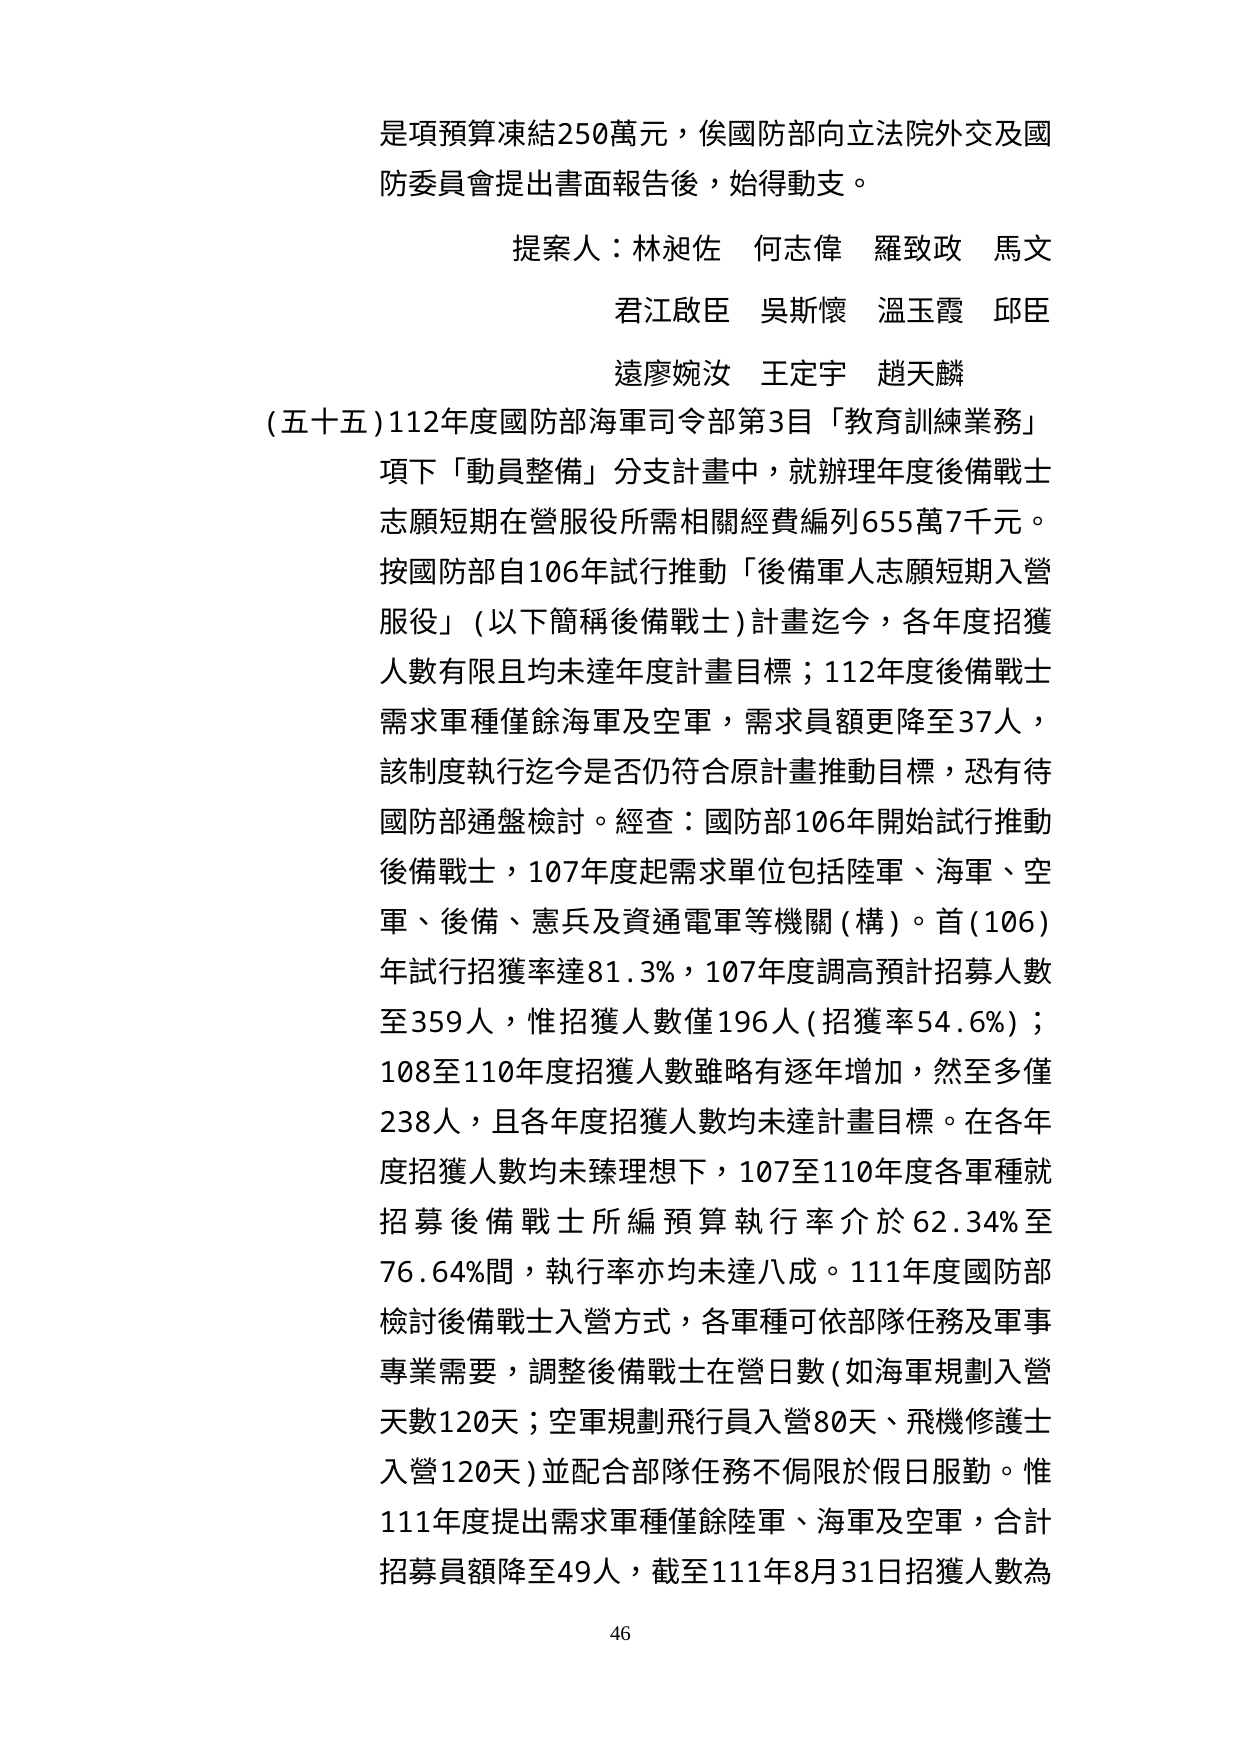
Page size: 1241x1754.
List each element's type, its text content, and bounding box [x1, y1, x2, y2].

text 提案人：林昶佐 何志偉 羅致政 馬文君江啟臣 吳斯懷 溫玉霞 邱臣遠廖婉汝 王定宇 趙天麟 [512, 205, 1053, 392]
text (五十五)112年度國防部海軍司令部第3目「教育訓練業務」項下「動員整備」分支計畫中，就辦理年度後備戰士志願短期在營服役所需相關經費編列655萬7千元。按國防部自106年試行推動「後備軍人志願短期入營服役」(以下簡稱後備戰士)計畫迄今，各年度招獲人數有限且均未達年度計畫目標；112年度後備戰士需求軍種僅餘海軍及空軍，需求員額更降至37人，該制度執行迄今是否仍符合原計畫推動目標，恐有待國防部通盤檢討。經查：國防部106年開始試行推動後備戰士，107年度起需求單位包括陸軍、海軍、空軍、後備、憲兵及資通電軍等機關(構)。首(106)年試行招獲率達81.3%，107年度調高預計招募人數至359人，惟招獲人數僅196人(招獲率54.6%)；108至110年度招獲人數雖略有逐年增加，然至多僅238人，且各年度招獲人數均未達計畫目標。在各年度招獲人數均未臻理想下，107至110年度各軍種就招募後備戰士所編預算執行率介於62.34%至76.64%間，執行率亦均未達八成。111年度國防部檢討後備戰士入營方式，各軍種可依部隊任務及軍事專業需要，調整後備戰士在營日數(如海軍規劃入營天數120天；空軍規劃飛行員入營80天、飛機修護士入營120天)並配合部隊任務不侷限於假日服勤。惟111年度提出需求軍種僅餘陸軍、海軍及空軍，合計招募員額降至49人，截至111年8月31日招獲人數為 [262, 392, 1053, 1592]
text 是項預算凍結250萬元，俟國防部向立法院外交及國防委員會提出書面報告後，始得動支。 [262, 105, 1053, 205]
